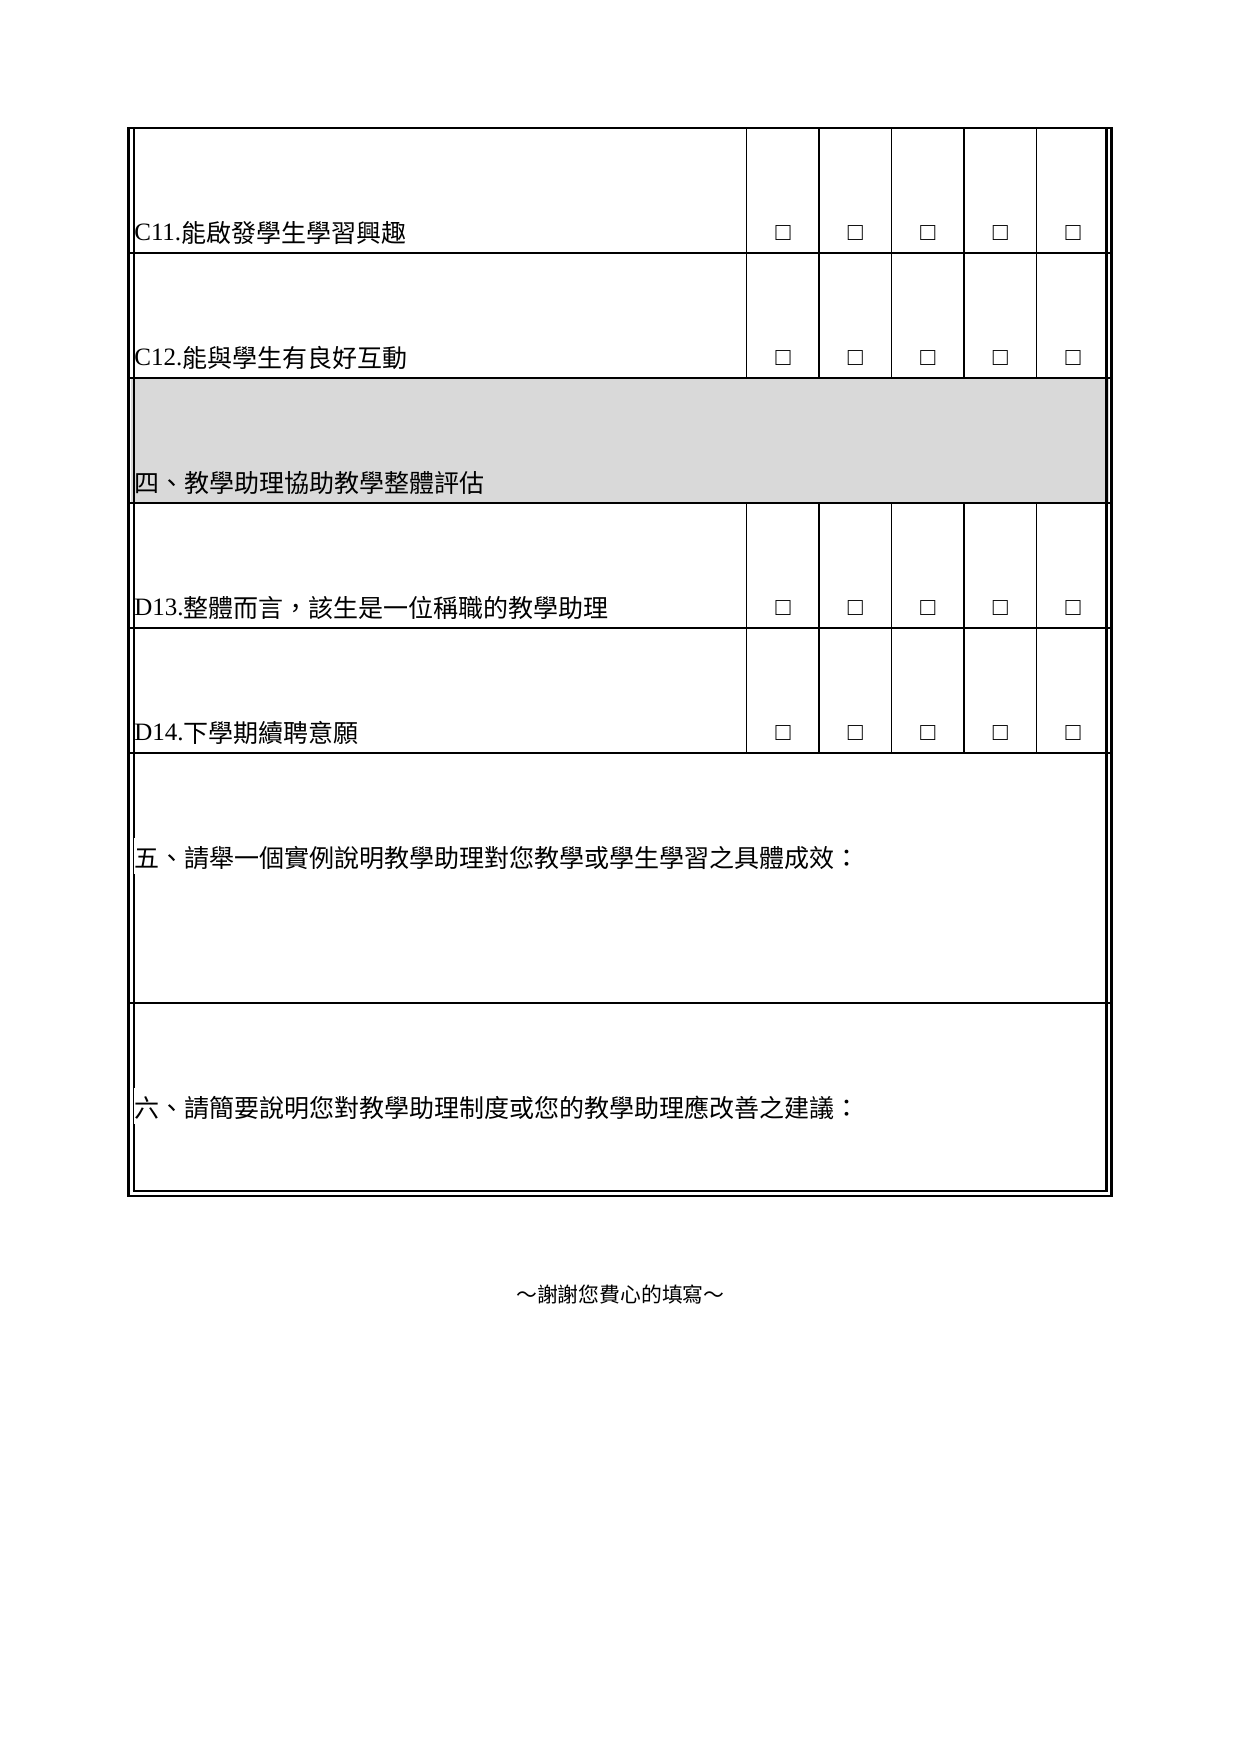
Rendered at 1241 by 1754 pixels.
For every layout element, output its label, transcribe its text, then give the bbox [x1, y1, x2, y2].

table_cell 六、請簡要說明您對教學助理制度或您的教學助理應改善之建議： [135, 1004, 1105, 1189]
table_cell □ [965, 254, 1036, 377]
table_cell C11.能啟發學生學習興趣 [135, 129, 746, 252]
table_cell □ [965, 629, 1036, 752]
table_cell □ [820, 254, 891, 377]
table_cell □ [892, 629, 963, 752]
table_cell □ [747, 254, 818, 377]
table_cell □ [1037, 254, 1105, 377]
table_cell □ [820, 629, 891, 752]
table_cell □ [1037, 629, 1105, 752]
table_cell □ [892, 504, 963, 627]
table_cell D13.整體而言，該生是一位稱職的教學助理 [135, 504, 746, 627]
table_cell □ [1037, 504, 1105, 627]
table_cell □ [747, 629, 818, 752]
table_cell □ [965, 129, 1036, 252]
table_cell □ [965, 504, 1036, 627]
text ～謝謝您費心的填寫～ [118, 1252, 1122, 1314]
table_cell □ [892, 254, 963, 377]
table_cell D14.下學期續聘意願 [135, 629, 746, 752]
table_cell □ [747, 504, 818, 627]
table_cell 五、請舉一個實例說明教學助理對您教學或學生學習之具體成效： [135, 754, 1105, 1002]
table_cell □ [747, 129, 818, 252]
table_cell □ [820, 129, 891, 252]
table_cell 四、教學助理協助教學整體評估 [135, 379, 1105, 502]
table_cell C12.能與學生有良好互動 [135, 254, 746, 377]
table_cell □ [1037, 129, 1105, 252]
table_cell □ [820, 504, 891, 627]
table_cell □ [892, 129, 963, 252]
